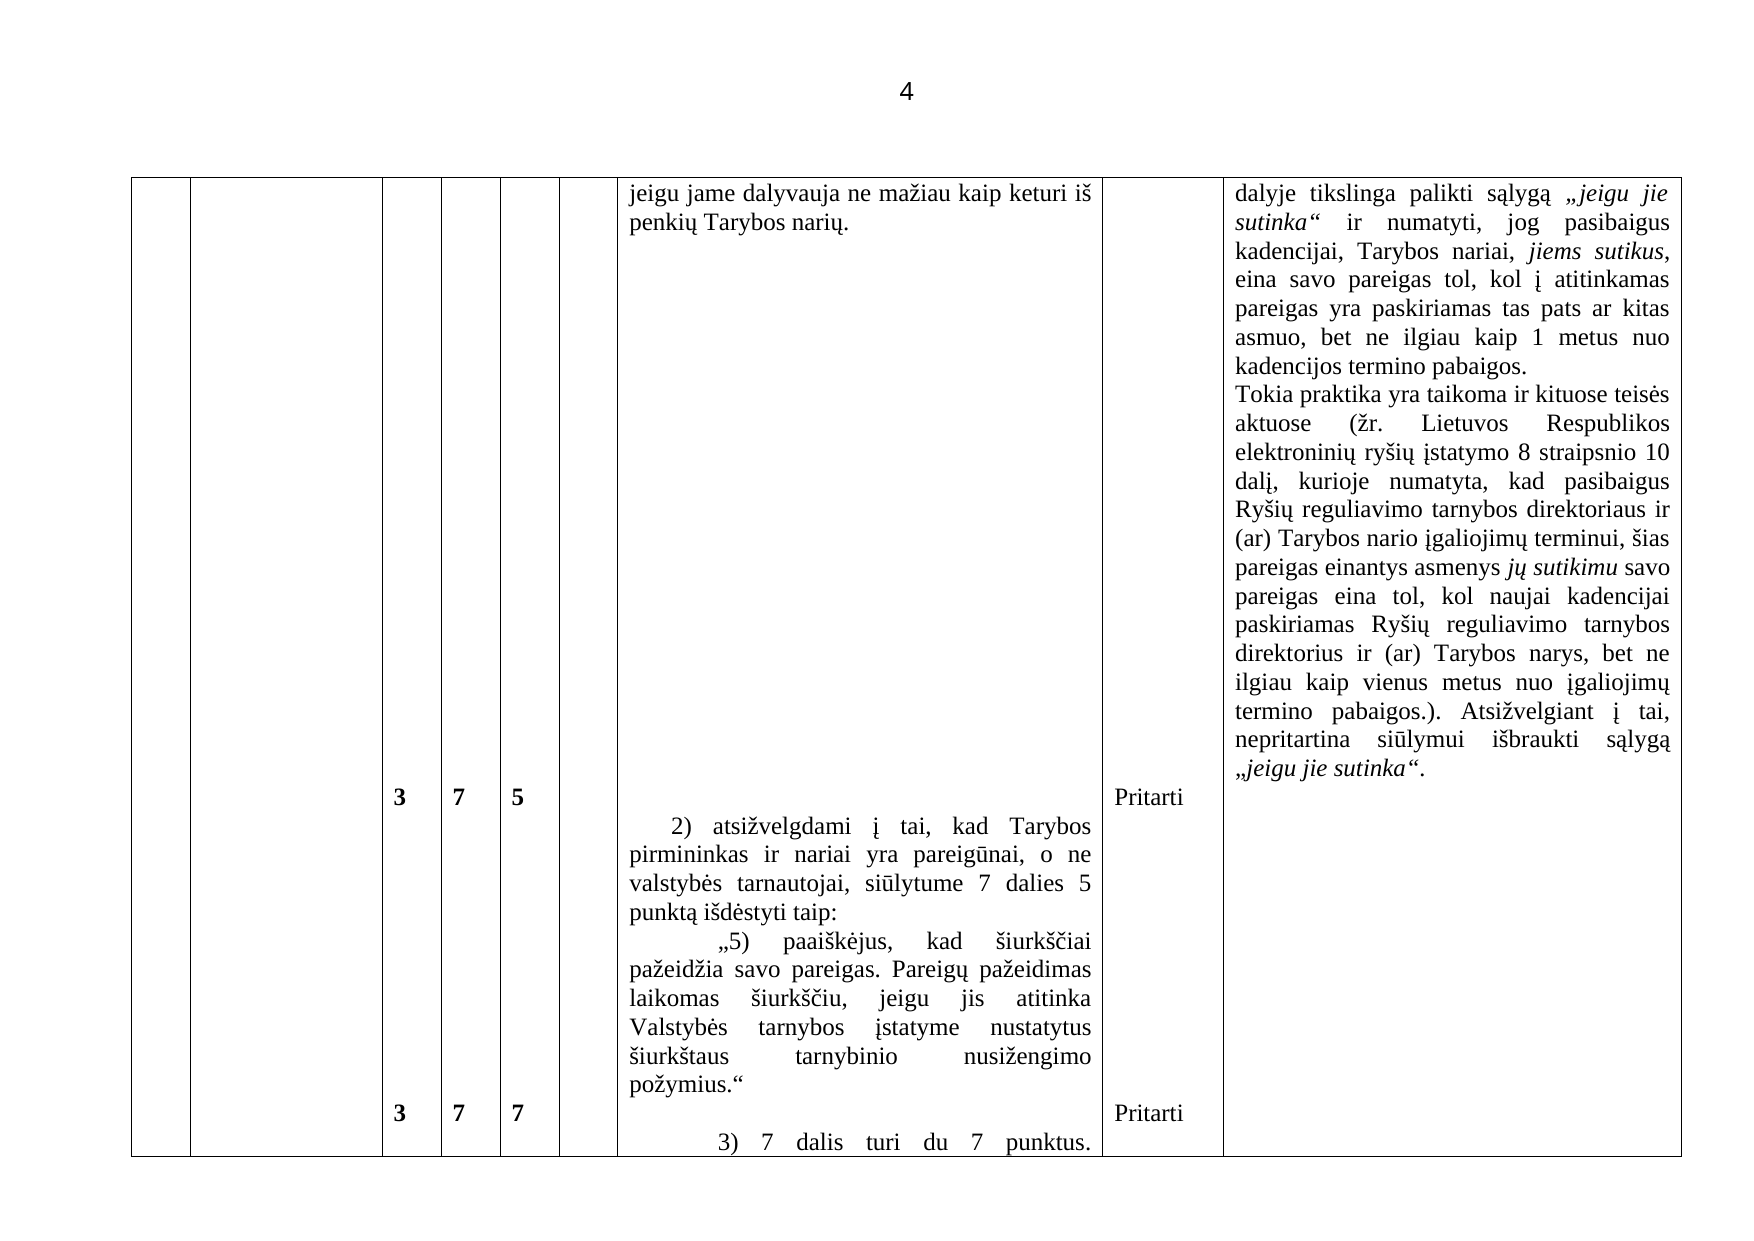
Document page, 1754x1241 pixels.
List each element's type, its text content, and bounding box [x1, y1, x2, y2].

table_cell 7 7 [442, 178, 500, 1156]
table_cell Pritarti Pritarti [1103, 178, 1223, 1156]
table_cell [560, 178, 617, 1156]
table_cell jeigu jame dalyvauja ne mažiau kaip keturi iš penkių Tarybos narių. 2) atsižvelgdami į tai, kad Tarybos pirmininkas ir nariai yra pareigūnai, o ne valstybės tarnautojai, siūlytume 7 dalies 5 punktą išdėstyti taip: „5) paaiškėjus, kad šiurkščiai pažeidžia savo pareigas. Pareigų pažeidimas laikomas šiurkščiu, jeigu jis atitinka Valstybės tarnybos įstatyme nustatytus šiurkštaus tarnybinio nusižengimo požymius.“ 3) 7 dalis turi du 7 punktus. [618, 178, 1102, 1156]
table_cell 5 7 [501, 178, 559, 1156]
table_cell [132, 178, 190, 1156]
table_cell [191, 178, 382, 1156]
table_cell 3 3 [383, 178, 441, 1156]
table_cell dalyje tikslinga palikti sąlygą „jeigu jie sutinka“ ir numatyti, jog pasibaigus kadencijai, Tarybos nariai, jiems sutikus, eina savo pareigas tol, kol į atitinkamas pareigas yra paskiriamas tas pats ar kitas asmuo, bet ne ilgiau kaip 1 metus nuo kadencijos termino pabaigos. Tokia praktika yra taikoma ir kituose teisės aktuose (žr. Lietuvos Respublikos elektroninių ryšių įstatymo 8 straipsnio 10 dalį, kurioje numatyta, kad pasibaigus Ryšių reguliavimo tarnybos direktoriaus ir (ar) Tarybos nario įgaliojimų terminui, šias pareigas einantys asmenys jų sutikimu savo pareigas eina tol, kol naujai kadencijai paskiriamas Ryšių reguliavimo tarnybos direktorius ir (ar) Tarybos narys, bet ne ilgiau kaip vienus metus nuo įgaliojimų termino pabaigos.). Atsižvelgiant į tai, nepritartina siūlymui išbraukti sąlygą „jeigu jie sutinka“. [1224, 178, 1681, 1156]
